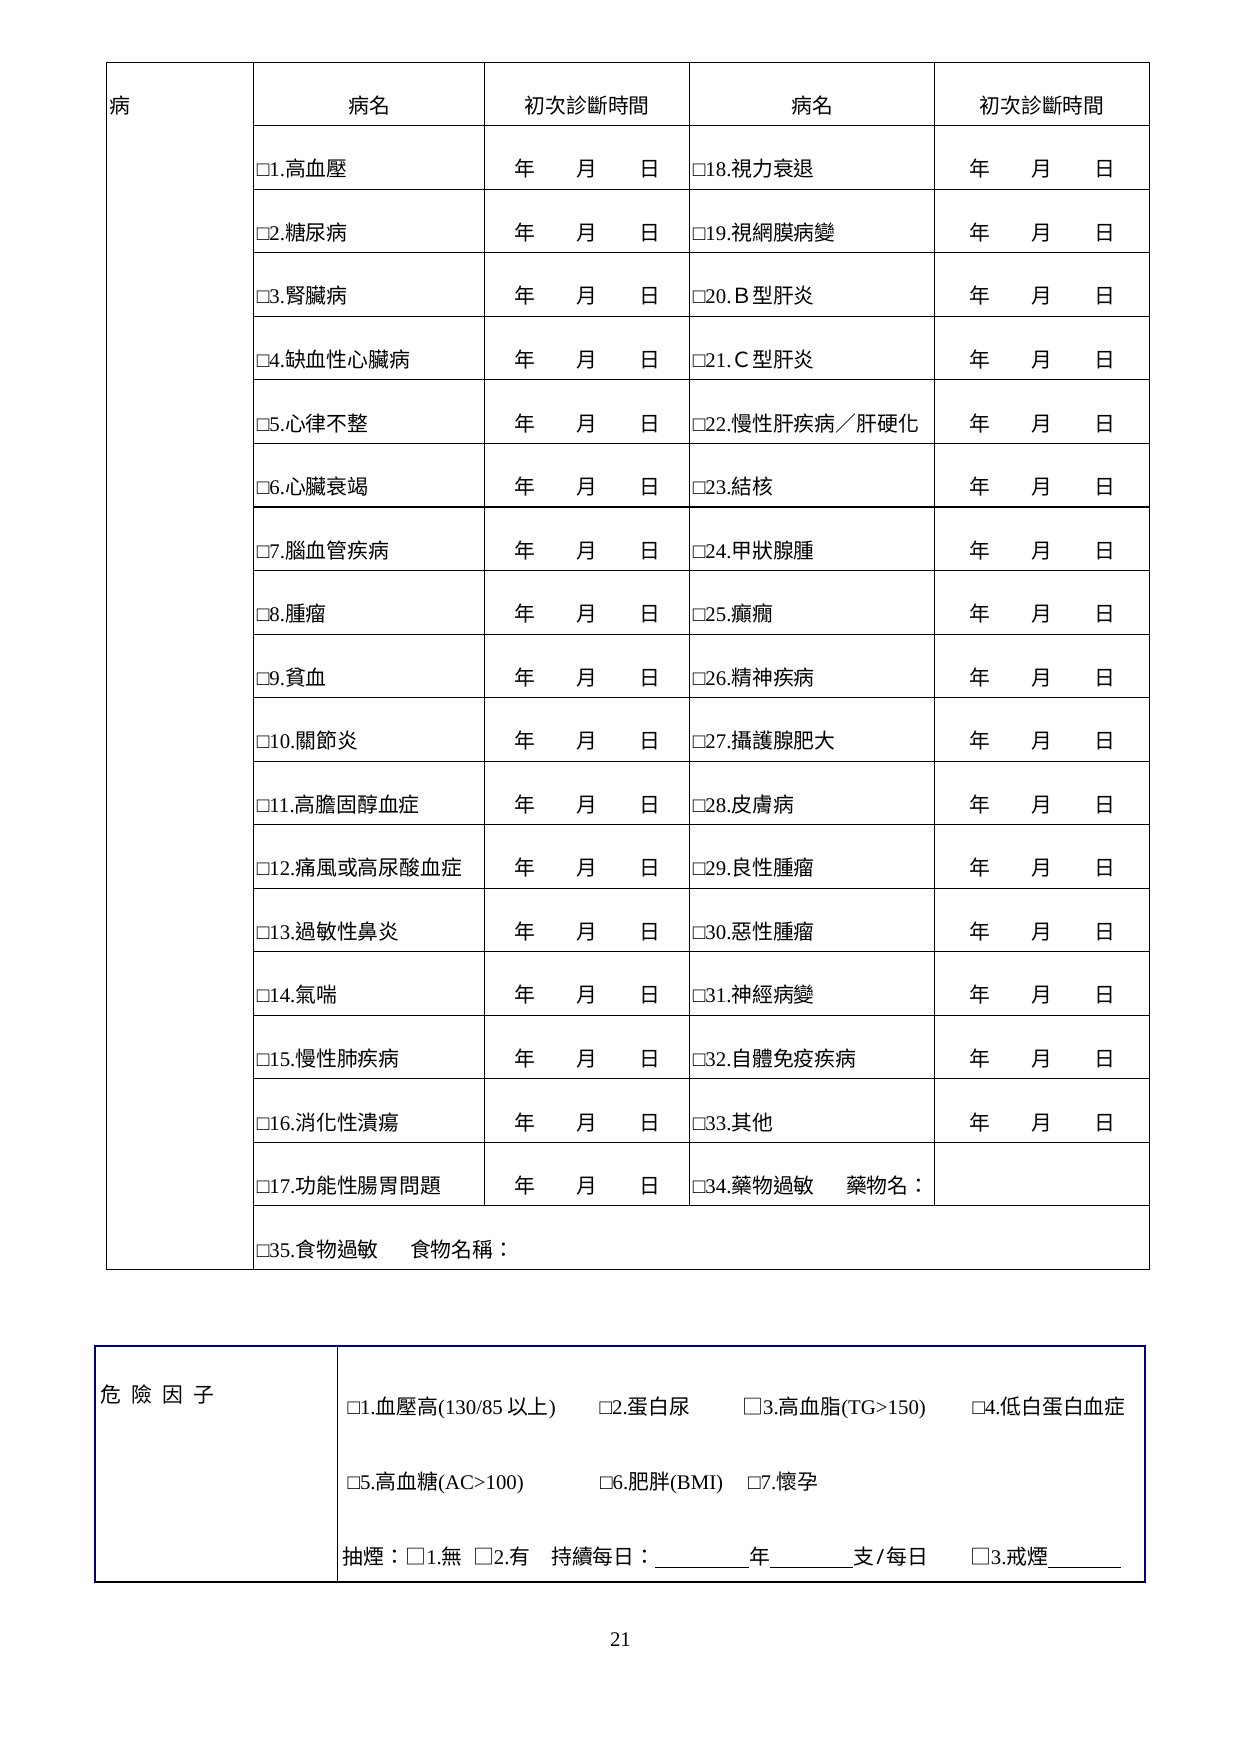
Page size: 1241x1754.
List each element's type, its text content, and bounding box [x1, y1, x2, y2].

table_cell 年 月 日 [485, 253, 689, 316]
table_cell □11.高膽固醇血症 [254, 762, 484, 824]
table_header 危 險 因 子 [96, 1347, 337, 1581]
table_cell □2.糖尿病 [254, 190, 484, 252]
table_cell 初次診斷時間 [935, 63, 1149, 125]
table_cell □28.皮膚病 [690, 762, 934, 824]
table_cell 年 月 日 [485, 635, 689, 697]
table_cell 年 月 日 [935, 698, 1149, 761]
table_cell □22.慢性肝疾病／肝硬化 [690, 380, 934, 443]
table_cell 年 月 日 [485, 190, 689, 252]
table_cell [935, 1143, 1149, 1205]
table_cell 年 月 日 [935, 825, 1149, 888]
table_cell 年 月 日 [485, 380, 689, 443]
table_cell □30.惡性腫瘤 [690, 889, 934, 951]
table_cell □31.神經病變 [690, 952, 934, 1015]
table_cell 年 月 日 [935, 1079, 1149, 1142]
table_cell 年 月 日 [485, 444, 689, 506]
table_cell □14.氣喘 [254, 952, 484, 1015]
table_cell 年 月 日 [935, 508, 1149, 570]
table_cell 年 月 日 [935, 253, 1149, 316]
table_cell □25.癲癇 [690, 571, 934, 633]
table_cell 年 月 日 [935, 762, 1149, 824]
table_cell 年 月 日 [485, 952, 689, 1015]
table_cell 年 月 日 [935, 190, 1149, 252]
table_cell 病 [107, 63, 253, 1269]
table_cell 年 月 日 [485, 571, 689, 633]
table_cell 年 月 日 [935, 126, 1149, 189]
table_cell 年 月 日 [485, 317, 689, 379]
table_cell 年 月 日 [485, 1143, 689, 1205]
table_cell 年 月 日 [935, 317, 1149, 379]
table_cell 初次診斷時間 [485, 63, 689, 125]
table_cell □26.精神疾病 [690, 635, 934, 697]
table_cell □15.慢性肺疾病 [254, 1016, 484, 1078]
table_cell 年 月 日 [485, 126, 689, 189]
table_cell □35.食物過敏 食物名稱： [254, 1206, 1149, 1269]
table_cell 年 月 日 [935, 444, 1149, 506]
table_cell □1.高血壓 [254, 126, 484, 189]
table_cell □21.Ｃ型肝炎 [690, 317, 934, 379]
table_cell □17.功能性腸胃問題 [254, 1143, 484, 1205]
table_cell 病名 [690, 63, 934, 125]
table_cell □5.心律不整 [254, 380, 484, 443]
table_cell 年 月 日 [935, 380, 1149, 443]
table_cell □23.結核 [690, 444, 934, 506]
table_cell □6.心臟衰竭 [254, 444, 484, 506]
table_cell 年 月 日 [485, 698, 689, 761]
table_cell □18.視力衰退 [690, 126, 934, 189]
table_cell 年 月 日 [485, 1079, 689, 1142]
table_cell 年 月 日 [935, 952, 1149, 1015]
table_header □1.血壓高(130/85以上) □2.蛋白尿 □3.高血脂(TG>150) □4.低白蛋白血症 □5.高血糖(AC>100) □6.肥胖(BMI) □7.懷孕 抽煙：□1.無 □2.有 持續每日： 年 支/每日 □3.戒煙 [338, 1347, 1144, 1581]
table_cell □3.腎臟病 [254, 253, 484, 316]
table_cell □10.關節炎 [254, 698, 484, 761]
table_cell 年 月 日 [935, 571, 1149, 633]
table_cell 年 月 日 [485, 762, 689, 824]
table_cell 年 月 日 [935, 889, 1149, 951]
table_cell 年 月 日 [935, 635, 1149, 697]
table_cell □4.缺血性心臟病 [254, 317, 484, 379]
table_cell □29.良性腫瘤 [690, 825, 934, 888]
table_cell □13.過敏性鼻炎 [254, 889, 484, 951]
table_cell 年 月 日 [485, 508, 689, 570]
table_cell □8.腫瘤 [254, 571, 484, 633]
table_cell □27.攝護腺肥大 [690, 698, 934, 761]
table_cell □34.藥物過敏 藥物名： [690, 1143, 934, 1205]
table_cell □19.視網膜病變 [690, 190, 934, 252]
table_cell 年 月 日 [935, 1016, 1149, 1078]
table_cell □33.其他 [690, 1079, 934, 1142]
table_cell 年 月 日 [485, 889, 689, 951]
table_cell □20.Ｂ型肝炎 [690, 253, 934, 316]
table_cell 病名 [254, 63, 484, 125]
table_cell 年 月 日 [485, 825, 689, 888]
table_cell □9.貧血 [254, 635, 484, 697]
table_cell □32.自體免疫疾病 [690, 1016, 934, 1078]
table_cell 年 月 日 [485, 1016, 689, 1078]
table_cell □24.甲狀腺腫 [690, 508, 934, 570]
table_cell □7.腦血管疾病 [254, 508, 484, 570]
table_cell □16.消化性潰瘍 [254, 1079, 484, 1142]
table_cell □12.痛風或高尿酸血症 [254, 825, 484, 888]
